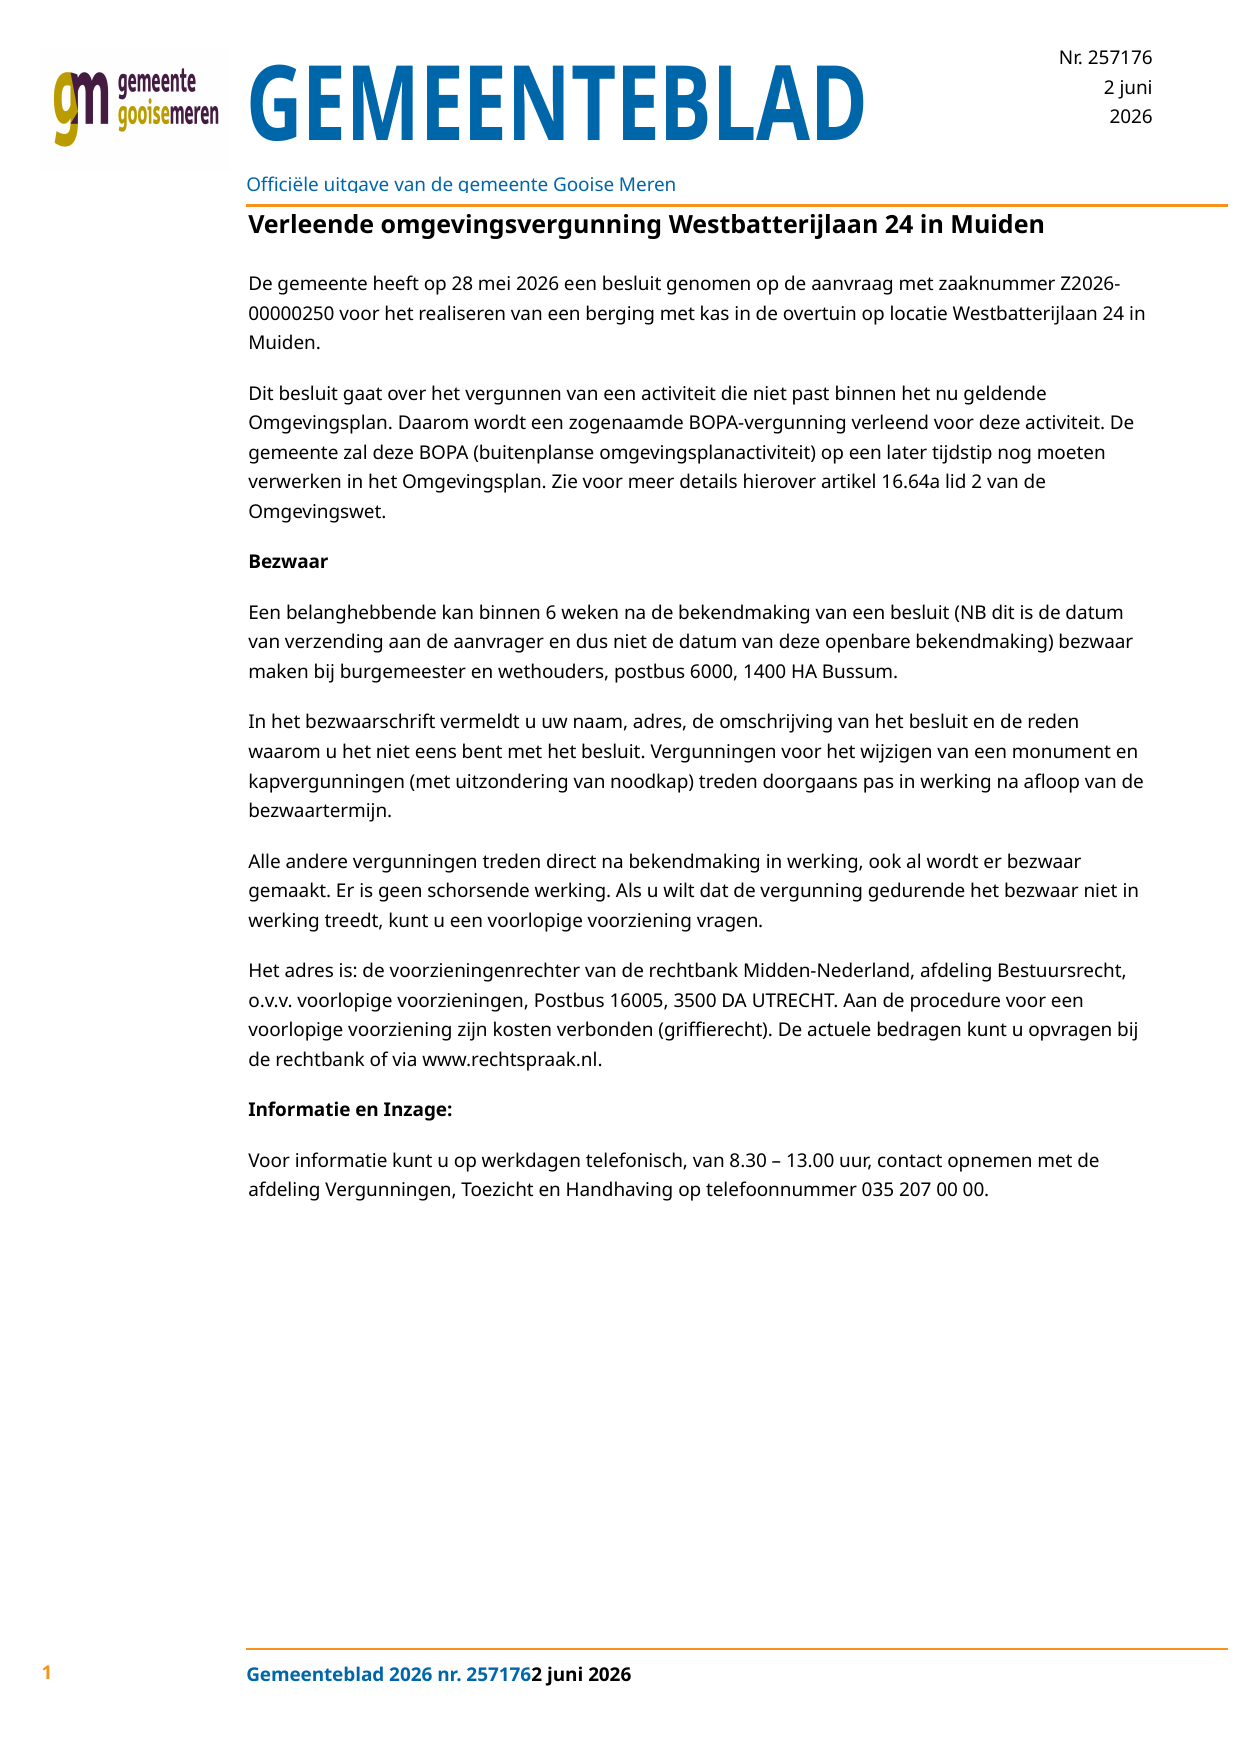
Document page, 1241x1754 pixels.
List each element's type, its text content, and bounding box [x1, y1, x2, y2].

picture [41, 47, 231, 172]
text Alle andere vergunningen treden direct na bekendmaking in werking, ook al wordt er bezwaar gemaakt. Er is geen schorsende werking. Als u wilt dat de vergunning gedurende het bezwaar niet in werking treedt, kunt u een voorlopige voorziening vragen. [248, 848, 1152, 933]
text Verleende omgevingsvergunning Westbatterijlaan 24 in Muiden [248, 207, 1152, 241]
text Het adres is: de voorzieningenrechter van de rechtbank Midden-Nederland, afdeling Bestuursrecht, o.v.v. voorlopige voorzieningen, Postbus 16005, 3500 DA UTRECHT. Aan de procedure voor een voorlopige voorziening zijn kosten verbonden (griffierecht). De actuele bedragen kunt u opvragen bij de rechtbank of via www.rechtspraak.nl. [248, 957, 1152, 1072]
text Bezwaar [248, 549, 1152, 574]
text Informatie en Inzage: [248, 1097, 1152, 1122]
text Voor informatie kunt u op werkdagen telefonisch, van 8.30 – 13.00 uur, contact opnemen met de afdeling Vergunningen, Toezicht en Handhaving op telefoonnummer 035 207 00 00. [248, 1147, 1152, 1202]
text Een belanghebbende kan binnen 6 weken na de bekendmaking van een besluit (NB dit is de datum van verzending aan de aanvrager en dus niet de datum van deze openbare bekendmaking) bezwaar maken bij burgemeester en wethouders, postbus 6000, 1400 HA Bussum. [248, 599, 1152, 684]
text Dit besluit gaat over het vergunnen van een activiteit die niet past binnen het nu geldende Omgevingsplan. Daarom wordt een zogenaamde BOPA-vergunning verleend voor deze activiteit. De gemeente zal deze BOPA (buitenplanse omgevingsplanactiviteit) op een later tijdstip nog moeten verwerken in het Omgevingsplan. Zie voor meer details hierover artikel 16.64a lid 2 van de Omgevingswet. [248, 380, 1152, 524]
text De gemeente heeft op 28 mei 2026 een besluit genomen op de aanvraag met zaaknummer Z2026-00000250 voor het realiseren van een berging met kas in de overtuin op locatie Westbatterijlaan 24 in Muiden. [248, 270, 1152, 355]
text In het bezwaarschrift vermeldt u uw naam, adres, de omschrijving van het besluit en de reden waarom u het niet eens bent met het besluit. Vergunningen voor het wijzigen van een monument en kapvergunningen (met uitzondering van noodkap) treden doorgaans pas in werking na afloop van de bezwaartermijn. [248, 709, 1152, 823]
